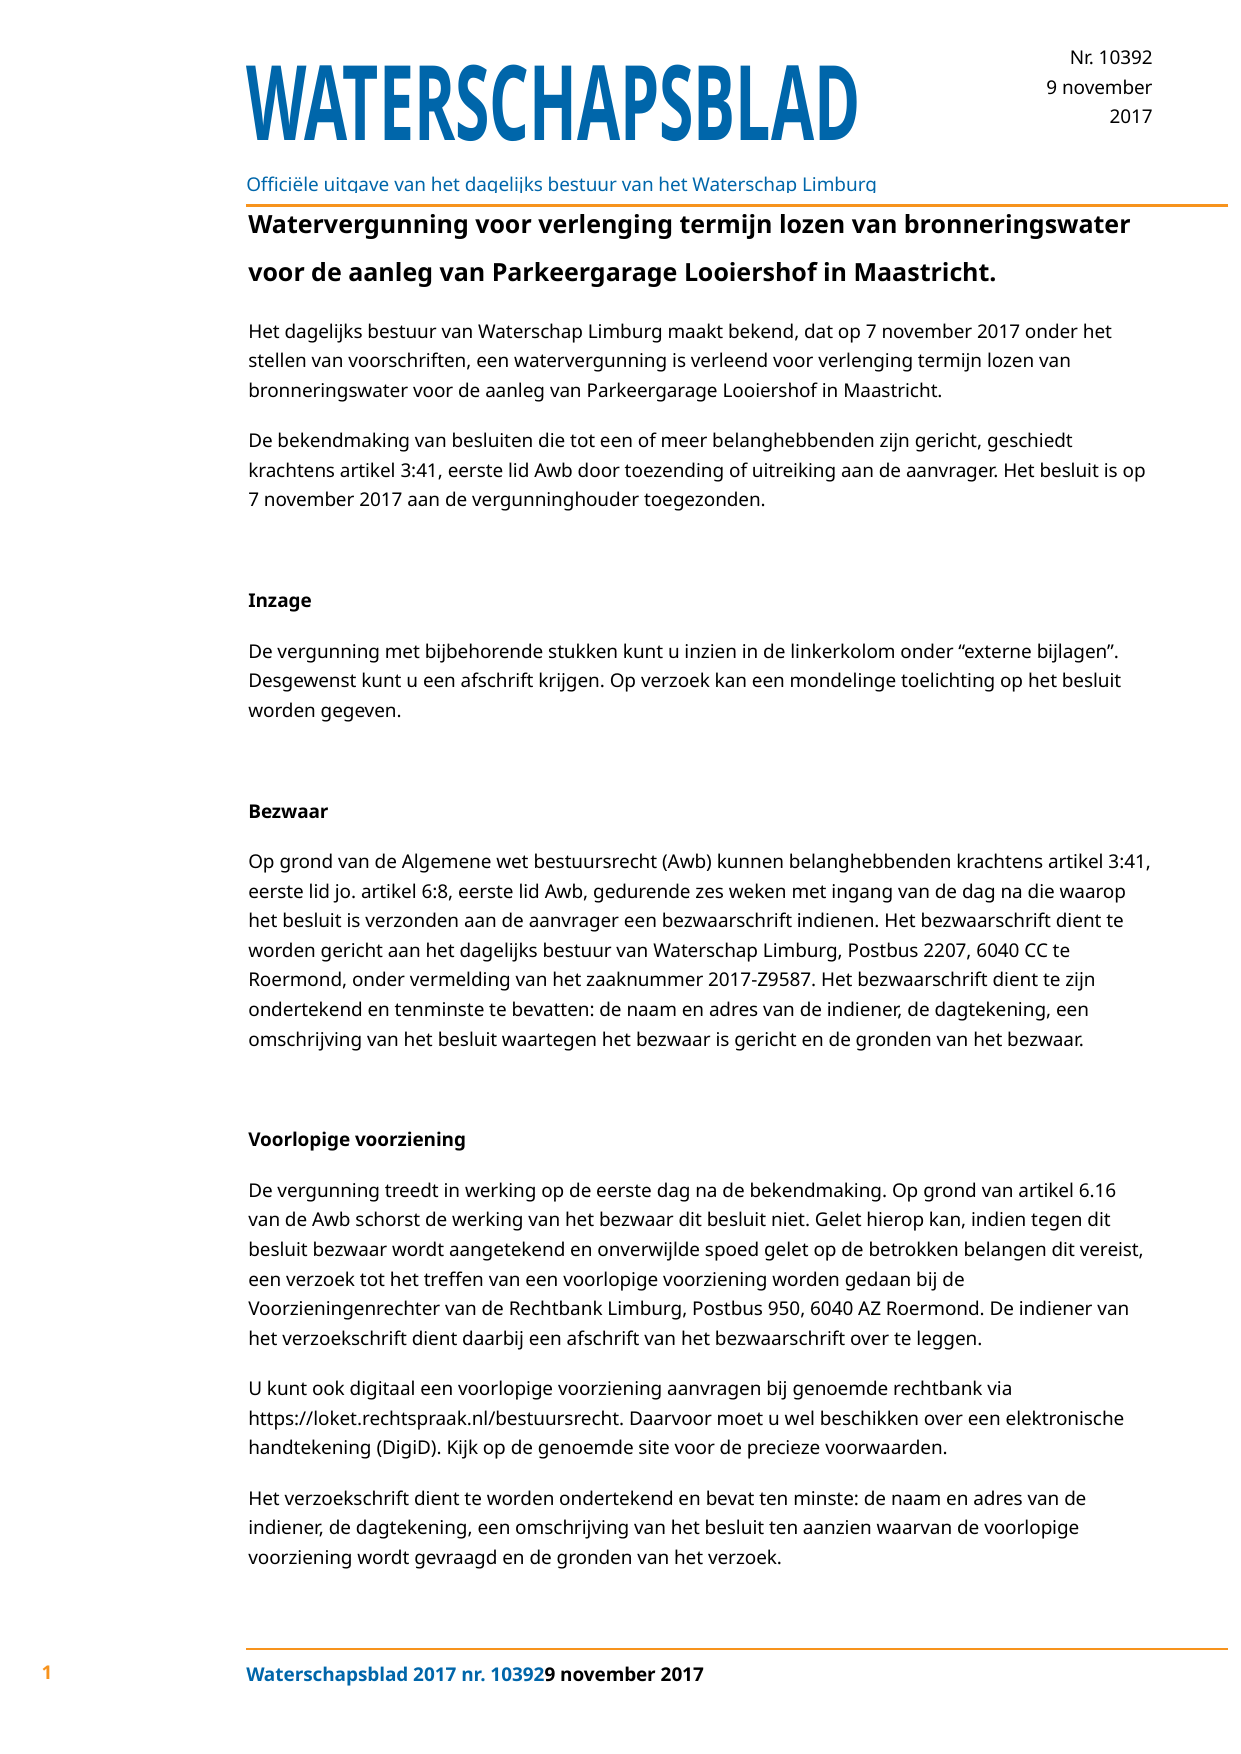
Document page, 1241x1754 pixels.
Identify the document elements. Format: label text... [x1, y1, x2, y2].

text Op grond van de Algemene wet bestuursrecht (Awb) kunnen belanghebbenden krachtens artikel 3:41, eerste lid jo. artikel 6:8, eerste lid Awb, gedurende zes weken met ingang van de dag na die waarop het besluit is verzonden aan de aanvrager een bezwaarschrift indienen. Het bezwaarschrift dient te worden gericht aan het dagelijks bestuur van Waterschap Limburg, Postbus 2207, 6040 CC te Roermond, onder vermelding van het zaaknummer 2017-Z9587. Het bezwaarschrift dient te zijn ondertekend en tenminste te bevatten: de naam en adres van de indiener, de dagtekening, een omschrijving van het besluit waartegen het bezwaar is gericht en de gronden van het bezwaar. [248, 848, 1152, 1052]
text Bezwaar [248, 798, 1152, 824]
text De vergunning treedt in werking op de eerste dag na de bekendmaking. Op grond van artikel 6.16 van de Awb schorst de werking van het bezwaar dit besluit niet. Gelet hierop kan, indien tegen dit besluit bezwaar wordt aangetekend en onverwijlde spoed gelet op de betrokken belangen dit vereist, een verzoek tot het treffen van een voorlopige voorziening worden gedaan bij de Voorzieningenrechter van de Rechtbank Limburg, Postbus 950, 6040 AZ Roermond. De indiener van het verzoekschrift dient daarbij een afschrift van het bezwaarschrift over te leggen. [248, 1177, 1152, 1351]
text Het dagelijks bestuur van Waterschap Limburg maakt bekend, dat op 7 november 2017 onder het stellen van voorschriften, een watervergunning is verleend voor verlenging termijn lozen van bronneringswater voor de aanleg van Parkeergarage Looiershof in Maastricht. [248, 318, 1152, 403]
text U kunt ook digitaal een voorlopige voorziening aanvragen bij genoemde rechtbank via https://loket.rechtspraak.nl/bestuursrecht. Daarvoor moet u wel beschikken over een elektronische handtekening (DigiD). Kijk op de genoemde site voor de precieze voorwaarden. [248, 1375, 1152, 1460]
text Voorlopige voorziening [248, 1127, 1152, 1152]
text Inzage [248, 587, 1152, 613]
text Het verzoekschrift dient te worden ondertekend en bevat ten minste: de naam en adres van de indiener, de dagtekening, een omschrijving van het besluit ten aanzien waarvan de voorlopige voorziening wordt gevraagd en de gronden van het verzoek. [248, 1485, 1152, 1570]
text Watervergunning voor verlenging termijn lozen van bronneringswater voor de aanleg van Parkeergarage Looiershof in Maastricht. [248, 207, 1152, 288]
picture [41, 47, 231, 172]
text De bekendmaking van besluiten die tot een of meer belanghebbenden zijn gericht, geschiedt krachtens artikel 3:41, eerste lid Awb door toezending of uitreiking aan de aanvrager. Het besluit is op 7 november 2017 aan de vergunninghouder toegezonden. [248, 427, 1152, 512]
text De vergunning met bijbehorende stukken kunt u inzien in de linkerkolom onder “externe bijlagen”. Desgewenst kunt u een afschrift krijgen. Op verzoek kan een mondelinge toelichting op het besluit worden gegeven. [248, 638, 1152, 723]
